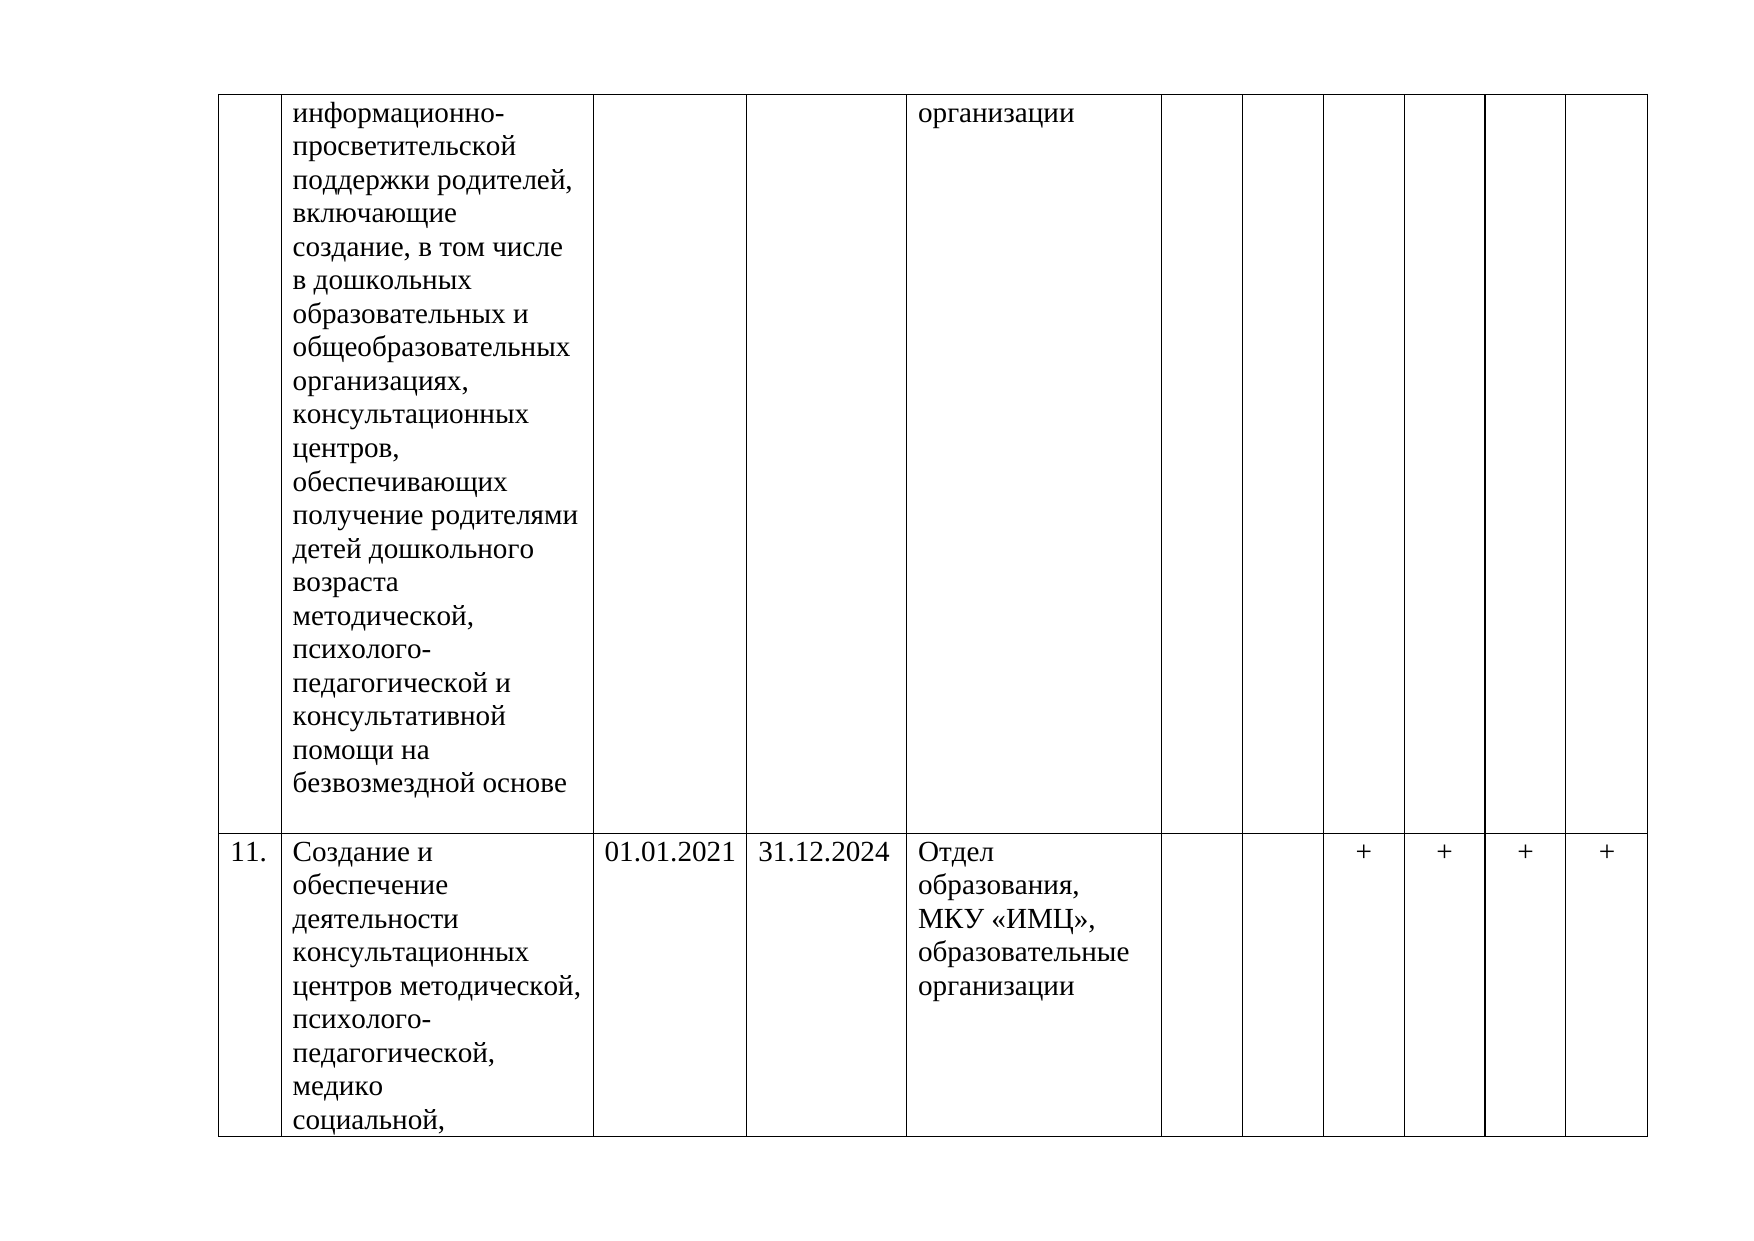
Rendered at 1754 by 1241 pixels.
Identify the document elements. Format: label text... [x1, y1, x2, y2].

table_cell + [1566, 834, 1647, 1136]
table_cell + [1324, 834, 1404, 1136]
table_cell [1162, 834, 1242, 1136]
table_cell 11. [219, 834, 281, 1136]
table_cell [1162, 95, 1242, 833]
table_cell [1566, 95, 1647, 833]
table_cell [1243, 834, 1323, 1136]
table_cell [594, 95, 746, 833]
table_cell 31.12.2024 [747, 834, 906, 1136]
table_cell [747, 95, 906, 833]
table_cell Создание и обеспечение деятельности консультационных центров методической, психолого-педагогической, медико социальной, [282, 834, 593, 1136]
table_cell Отдел образования, МКУ «ИМЦ», образовательные организации [907, 834, 1161, 1136]
table_cell информационно- просветительской поддержки родителей, включающие создание, в том числе в дошкольных образовательных и общеобразовательных организациях, консультационных центров, обеспечивающих получение родителями детей дошкольного возраста методической, психолого- педагогической и консультативной помощи на безвозмездной основе [282, 95, 593, 833]
table_cell [1324, 95, 1404, 833]
table_cell [1405, 95, 1484, 833]
table_cell 01.01.2021 [594, 834, 746, 1136]
table_cell [1243, 95, 1323, 833]
table_cell [1486, 95, 1565, 833]
table_cell [219, 95, 281, 833]
table_cell + [1405, 834, 1484, 1136]
table_cell + [1486, 834, 1565, 1136]
table_cell организации [907, 95, 1161, 833]
